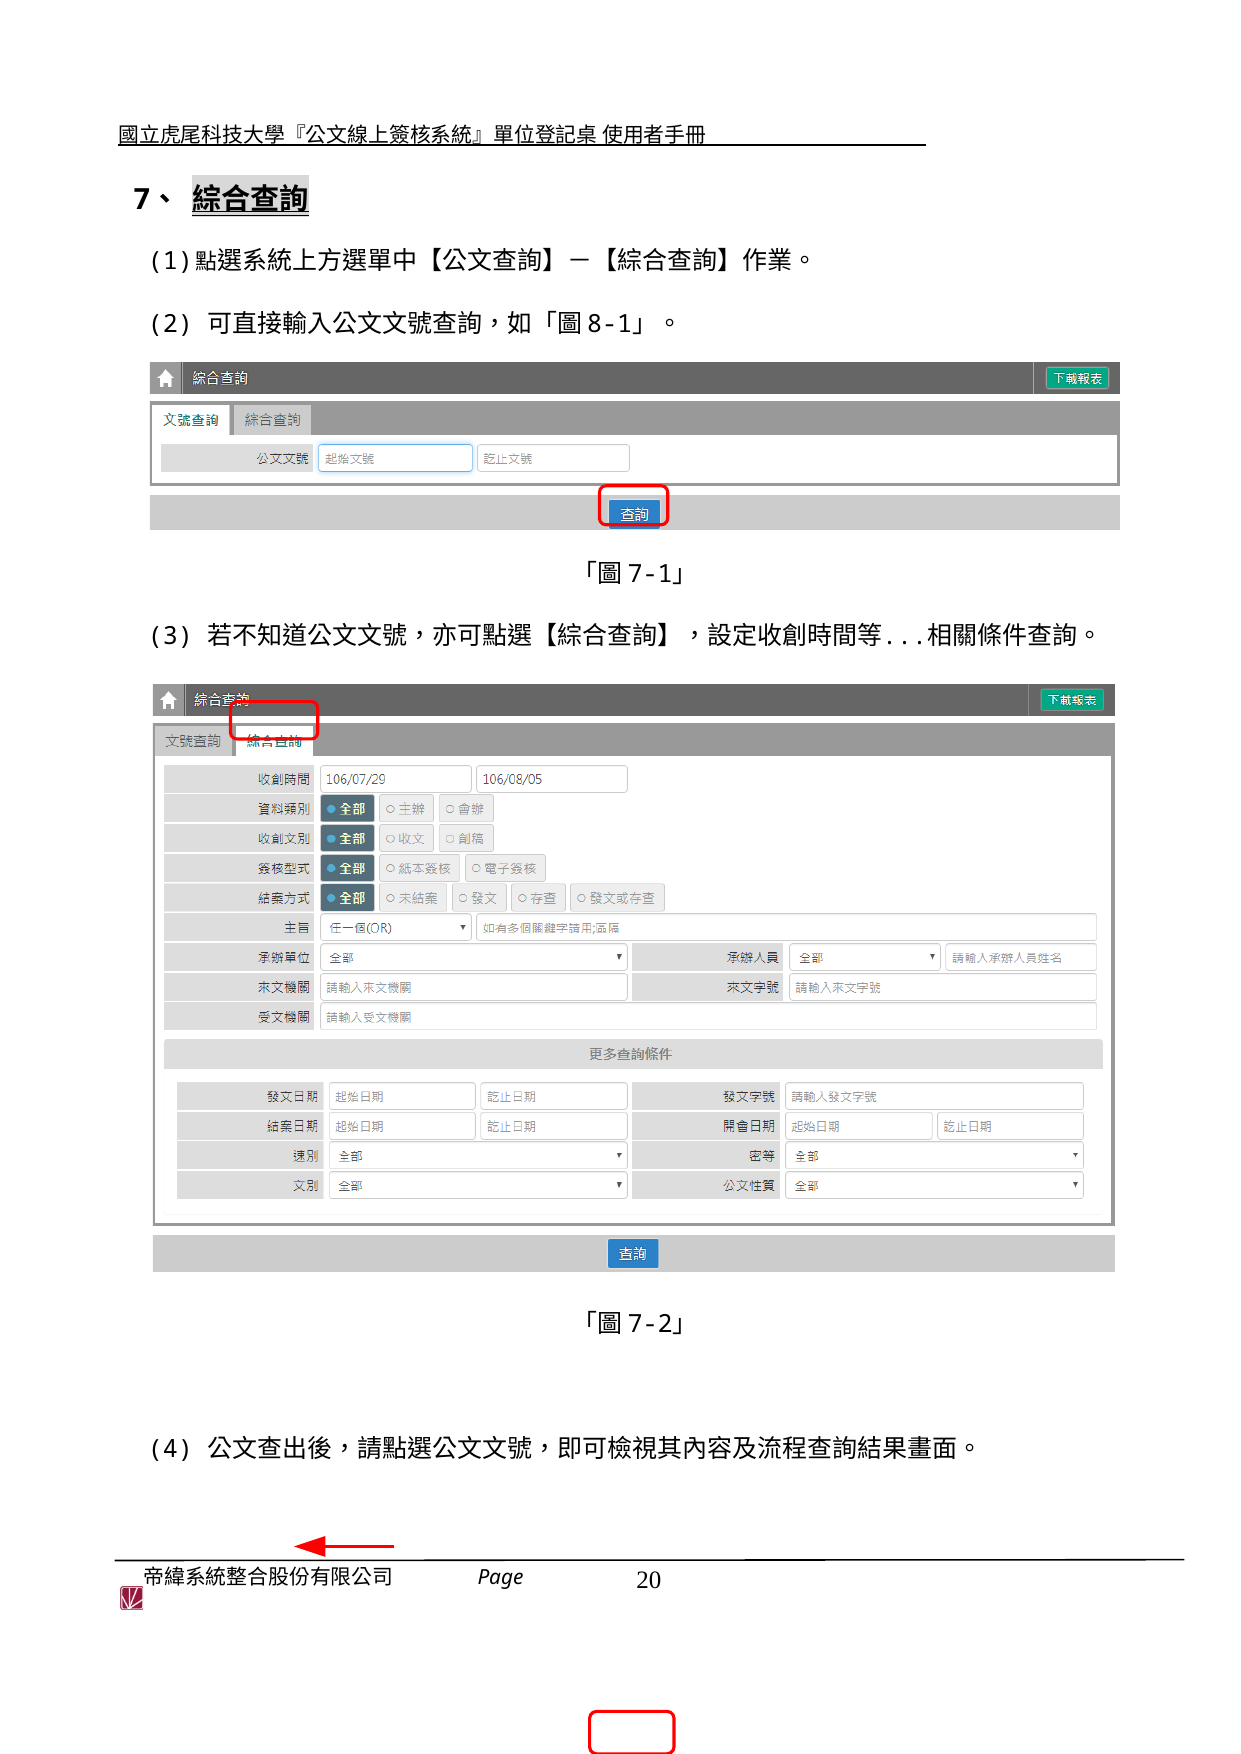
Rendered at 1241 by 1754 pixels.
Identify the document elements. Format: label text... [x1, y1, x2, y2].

list 若不知道公文文號，亦可點選【綜合查詢】，設定收創時間等...相關條件查詢。 [148, 592, 1122, 655]
text 「圖7-2」 [118, 1280, 1152, 1342]
text 「圖7-1」 [118, 530, 1152, 592]
list 可直接輸入公文文號查詢，如「圖8-1」。 [148, 280, 1122, 342]
list 點選系統上方選單中【公文查詢】－【綜合查詢】作業。 [148, 217, 1122, 280]
list 綜合查詢 [133, 155, 1122, 217]
list 公文查出後，請點選公文文號，即可檢視其內容及流程查詢結果畫面。 [148, 1405, 1122, 1467]
